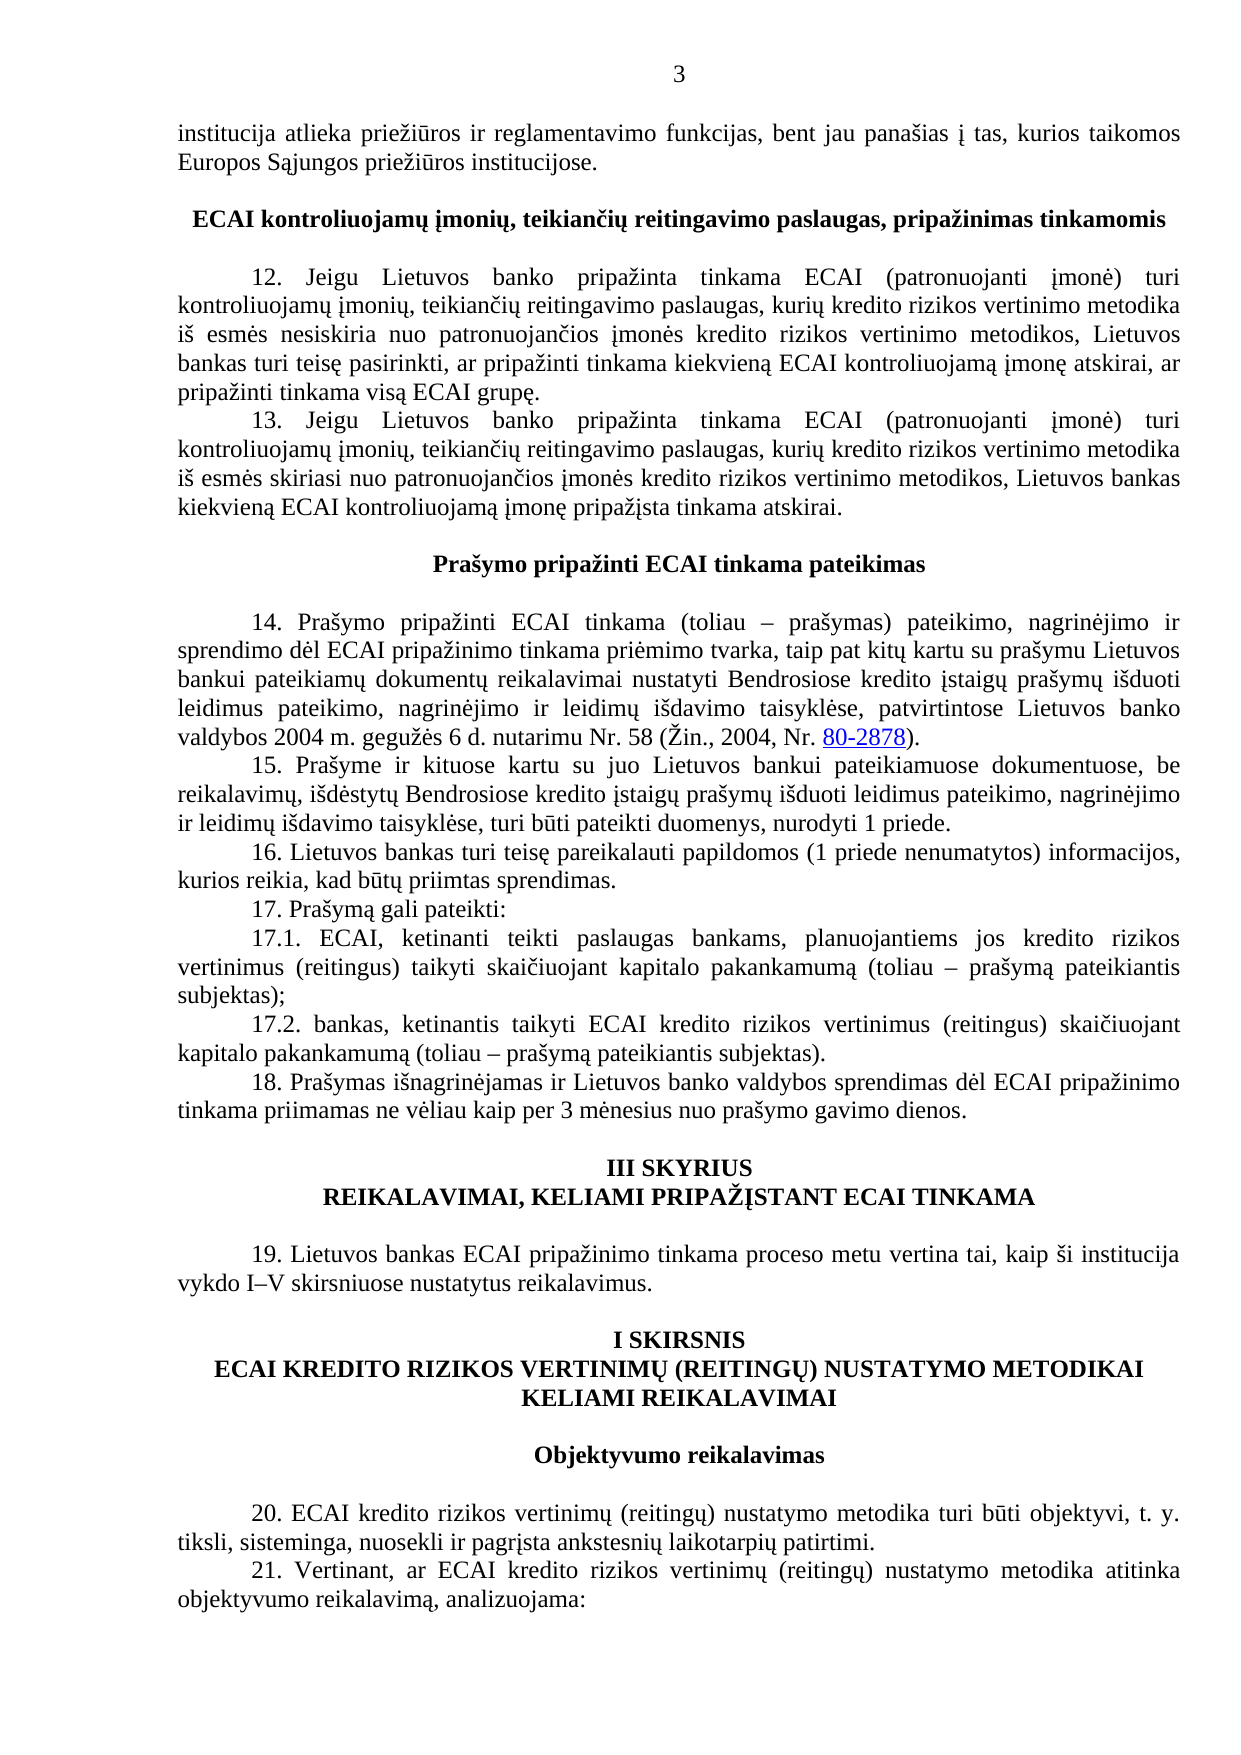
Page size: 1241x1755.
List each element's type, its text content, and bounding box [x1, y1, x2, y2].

text 17. Prašymą gali pateikti: [177, 894, 1181, 923]
text Prašymo pripažinti ECAI tinkama pateikimas [177, 549, 1181, 578]
text 13. Jeigu Lietuvos banko pripažinta tinkama ECAI (patronuojanti įmonė) turi kontroliuojamų įmonių, teikiančių reitingavimo paslaugas, kurių kredito rizikos vertinimo metodika iš esmės skiriasi nuo patronuojančios įmonės kredito rizikos vertinimo metodikos, Lietuvos bankas kiekvieną ECAI kontroliuojamą įmonę pripažįsta tinkama atskirai. [177, 406, 1181, 521]
text 18. Prašymas išnagrinėjamas ir Lietuvos banko valdybos sprendimas dėl ECAI pripažinimo tinkama priimamas ne vėliau kaip per 3 mėnesius nuo prašymo gavimo dienos. [177, 1067, 1181, 1124]
text 21. Vertinant, ar ECAI kredito rizikos vertinimų (reitingų) nustatymo metodika atitinka objektyvumo reikalavimą, analizuojama: [177, 1556, 1181, 1613]
text 15. Prašyme ir kituose kartu su juo Lietuvos bankui pateikiamuose dokumentuose, be reikalavimų, išdėstytų Bendrosiose kredito įstaigų prašymų išduoti leidimus pateikimo, nagrinėjimo ir leidimų išdavimo taisyklėse, turi būti pateikti duomenys, nurodyti 1 priede. [177, 751, 1181, 837]
text 14. Prašymo pripažinti ECAI tinkama (toliau – prašymas) pateikimo, nagrinėjimo ir sprendimo dėl ECAI pripažinimo tinkama priėmimo tvarka, taip pat kitų kartu su prašymu Lietuvos bankui pateikiamų dokumentų reikalavimai nustatyti Bendrosiose kredito įstaigų prašymų išduoti leidimus pateikimo, nagrinėjimo ir leidimų išdavimo taisyklėse, patvirtintose Lietuvos banko valdybos 2004 m. gegužės 6 d. nutarimu Nr. 58 (Žin., 2004, Nr. 80-2878). [177, 607, 1181, 751]
text ECAI kontroliuojamų įmonių, teikiančių reitingavimo paslaugas, pripažinimas tinkamomis [177, 204, 1181, 233]
text 17.2. bankas, ketinantis taikyti ECAI kredito rizikos vertinimus (reitingus) skaičiuojant kapitalo pakankamumą (toliau – prašymą pateikiantis subjektas). [177, 1009, 1181, 1067]
text institucija atlieka priežiūros ir reglamentavimo funkcijas, bent jau panašias į tas, kurios taikomos Europos Sąjungos priežiūros institucijose. [177, 118, 1181, 176]
text 19. Lietuvos bankas ECAI pripažinimo tinkama proceso metu vertina tai, kaip ši institucija vykdo I–V skirsniuose nustatytus reikalavimus. [177, 1239, 1181, 1297]
text 20. ECAI kredito rizikos vertinimų (reitingų) nustatymo metodika turi būti objektyvi, t. y. tiksli, sisteminga, nuosekli ir pagrįsta ankstesnių laikotarpių patirtimi. [177, 1498, 1181, 1556]
text I SKIRSNIS [177, 1326, 1181, 1354]
text Objektyvumo reikalavimas [177, 1441, 1181, 1469]
text 12. Jeigu Lietuvos banko pripažinta tinkama ECAI (patronuojanti įmonė) turi kontroliuojamų įmonių, teikiančių reitingavimo paslaugas, kurių kredito rizikos vertinimo metodika iš esmės nesiskiria nuo patronuojančios įmonės kredito rizikos vertinimo metodikos, Lietuvos bankas turi teisę pasirinkti, ar pripažinti tinkama kiekvieną ECAI kontroliuojamą įmonę atskirai, ar pripažinti tinkama visą ECAI grupę. [177, 262, 1181, 406]
text ECAI KREDITO RIZIKOS VERTINIMŲ (REITINGŲ) NUSTATYMO METODIKAI KELIAMI REIKALAVIMAI [177, 1354, 1181, 1412]
text REIKALAVIMAI, KELIAMI PRIPAŽĮSTANT ECAI TINKAMA [177, 1182, 1181, 1211]
text 17.1. ECAI, ketinanti teikti paslaugas bankams, planuojantiems jos kredito rizikos vertinimus (reitingus) taikyti skaičiuojant kapitalo pakankamumą (toliau – prašymą pateikiantis subjektas); [177, 923, 1181, 1009]
text 16. Lietuvos bankas turi teisę pareikalauti papildomos (1 priede nenumatytos) informacijos, kurios reikia, kad būtų priimtas sprendimas. [177, 837, 1181, 894]
text III SKYRIUS [177, 1153, 1181, 1182]
